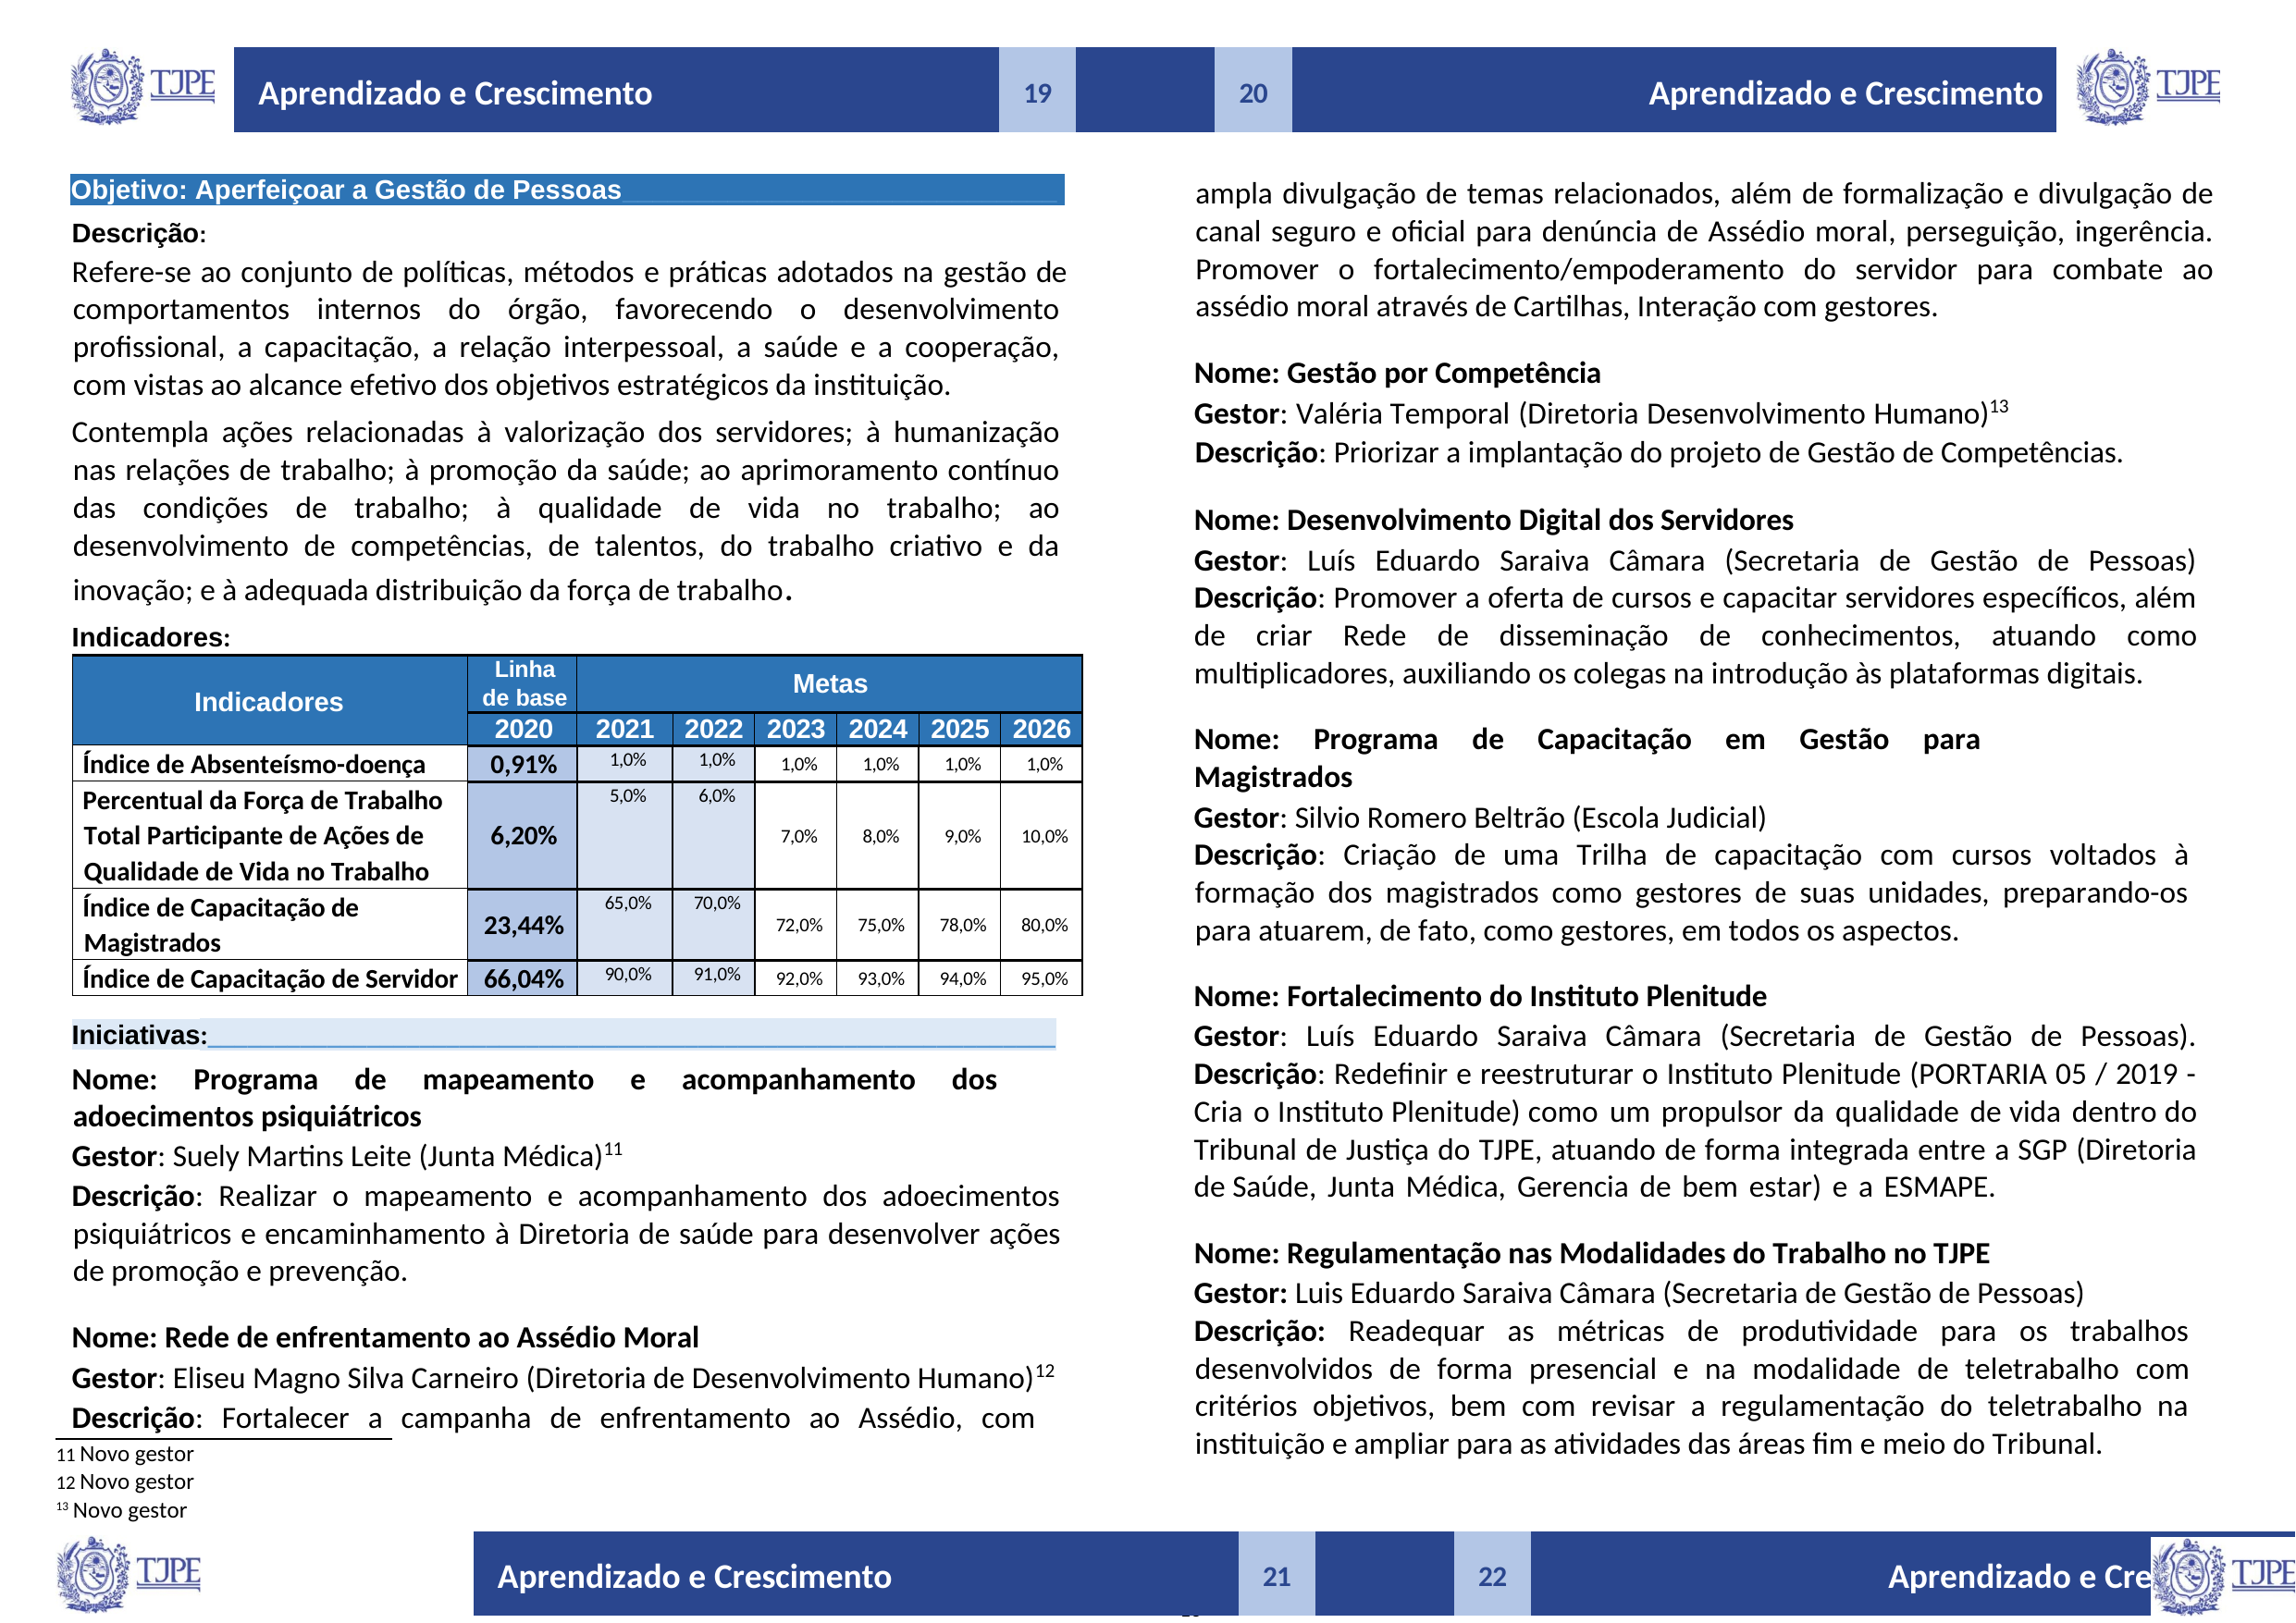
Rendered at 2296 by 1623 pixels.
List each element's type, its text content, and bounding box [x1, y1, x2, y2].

table_cell 91,0% [673, 962, 754, 995]
table_cell 75,0% [837, 891, 918, 959]
table_header Aprendizado e Crescimento [1531, 1531, 2295, 1616]
table_cell 94,0% [920, 962, 1000, 995]
table_cell 9,0% [920, 783, 1000, 888]
table_cell 10,0% [1001, 783, 1081, 888]
table_cell Índice de Capacitação de Servidor [73, 960, 467, 995]
text Descrição: Readequar as métricas de produtividade para os trabalhos desenvolvidos de forma presencial e na modalidade de teletrabalho com critérios objetivos, bem com revisar a regulamentação do teletrabalho na instituição e ampliar para as atividades das áreas fim e meio do Tribunal. [1194, 1311, 2190, 1462]
table_header 21 [1239, 1531, 1315, 1616]
text Gestor: Suely Martins Leite (Junta Médica) [71, 1136, 1074, 1174]
text Gestor: Silvio Romero Beltrão (Escola Judicial) [1193, 798, 1981, 835]
table_cell 2020 [468, 714, 576, 744]
table_cell 2021 [577, 714, 673, 744]
table_header Aprendizado e Crescimento [1292, 47, 2056, 132]
table_cell 1,0% [673, 747, 754, 781]
table_header 19 [999, 47, 1076, 132]
table_cell 2022 [673, 714, 754, 744]
text Gestor: Luís Eduardo Saraiva Câmara (Secretaria de Gestão de Pessoas). Descrição: Redefinir e reestruturar o Instituto Plenitude (PORTARIA 05 / 2019 - Cria o Instituto Plenitude) como um propulsor da qualidade de vida dentro do Tribunal de Justiça do TJPE, atuando de forma integrada entre a SGP (Diretoria de Saúde, Junta Médica, Gerencia de bem estar) e a ESMAPE. [1193, 1016, 2198, 1205]
text Novo gestor [56, 1439, 1074, 1467]
table_header Linha de base [468, 657, 576, 711]
table_cell 93,0% [837, 962, 918, 995]
text Descrição: Priorizar a implantação do projeto de Gestão de Competências. [1195, 433, 2253, 470]
text Nome: Programa de Capacitação em Gestão para Magistrados [1194, 719, 1981, 794]
table_cell 66,04% [468, 962, 576, 995]
table_header Metas [577, 657, 1081, 711]
table_cell 72,0% [756, 891, 836, 959]
text Descrição: Fortalecer a campanha de enfrentamento ao Assédio, com [71, 1398, 1035, 1436]
table_cell 1,0% [756, 747, 836, 781]
text 13 Novo gestor [56, 1495, 1074, 1523]
table_cell 6,0% [673, 783, 754, 888]
table_cell 95,0% [1001, 962, 1081, 995]
subtitle Nome: Programa de mapeamento e acompanhamento dos adoecimentos psiquiátricos [71, 1060, 997, 1135]
table_cell Índice de Absenteísmo-doença [73, 745, 467, 781]
table_cell 2023 [755, 714, 836, 744]
table_cell 23,44% [468, 891, 576, 959]
subtitle Nome: Desenvolvimento Digital dos Servidores [1194, 501, 2253, 538]
table_header 20 [1215, 47, 1292, 132]
table_header [1315, 1531, 1454, 1616]
table_cell 2024 [837, 714, 919, 744]
table_cell 7,0% [756, 783, 836, 888]
text Iniciativas:________________________________________________________________ [71, 1018, 1074, 1051]
text comportamentos internos do órgão, favorecendo o desenvolvimento profissional, a capacitação, a relação interpessoal, a saúde e a cooperação, com vistas ao alcance efetivo dos objetivos estratégicos da instituição. [72, 289, 1061, 402]
table_cell 92,0% [756, 962, 836, 995]
table_header [1076, 47, 1215, 132]
table_cell Percentual da Força de Trabalho Total Participante de Ações de Qualidade de Vida no Trabalho [73, 781, 467, 888]
table_cell 8,0% [837, 783, 918, 888]
table_header Indicadores [73, 657, 467, 744]
text Descrição: Realizar o mapeamento e acompanhamento dos adoecimentos psiquiátricos e encaminhamento à Diretoria de saúde para desenvolver ações de promoção e prevenção. [71, 1176, 1061, 1289]
table_cell 1,0% [837, 747, 918, 781]
table_cell 80,0% [1001, 891, 1081, 959]
table_cell 2026 [1001, 714, 1081, 744]
text Objetivo: Aperfeiçoar a Gestão de Pessoas_____________________________ Descrição: [70, 174, 1070, 249]
table_cell 6,20% [468, 783, 576, 888]
text Refere-se ao conjunto de políticas, métodos e práticas adotados na gestão de [71, 261, 1074, 289]
table_cell 1,0% [578, 747, 672, 781]
subtitle Nome: Gestão por Competência [1194, 353, 2253, 391]
table_cell 70,0% [673, 891, 754, 959]
text Contempla ações relacionadas à valorização dos servidores; à humanização nas relações de trabalho; à promoção da saúde; ao aprimoramento contínuo das condições de trabalho; à qualidade de vida no trabalho; ao desenvolvimento de competências, de talentos, do trabalho criativo e da inovação; e à adequada distribuição da força de trabalho. [71, 412, 1061, 610]
table_cell 78,0% [920, 891, 1000, 959]
table_cell 1,0% [920, 747, 1000, 781]
table_header Aprendizado e Crescimento [474, 1531, 1239, 1616]
table_cell 65,0% [578, 891, 672, 959]
text Gestor: Eliseu Magno Silva Carneiro (Diretoria de Desenvolvimento Humano) [71, 1359, 1074, 1396]
table_header 22 [1454, 1531, 1531, 1616]
text Gestor: Luís Eduardo Saraiva Câmara (Secretaria de Gestão de Pessoas) Descrição: Promover a oferta de cursos e capacitar servidores específicos, além de criar Rede de disseminação de conhecimentos, atuando como multiplicadores, auxiliando os colegas na introdução às plataformas digitais. [1194, 541, 2197, 692]
table_cell 5,0% [578, 783, 672, 888]
subtitle Nome: Rede de enfrentamento ao Assédio Moral [71, 1318, 1074, 1356]
text Gestor: Valéria Temporal (Diretoria Desenvolvimento Humano) [1194, 394, 2253, 431]
table_cell 2025 [920, 714, 1000, 744]
subtitle Nome: Regulamentação nas Modalidades do Trabalho no TJPE [1194, 1234, 2253, 1271]
subtitle Nome: Fortalecimento do Instituto Plenitude [1193, 977, 2253, 1014]
text Descrição: Criação de uma Trilha de capacitação com cursos voltados à formação dos magistrados como gestores de suas unidades, preparando-os para atuarem, de fato, como gestores, em todos os aspectos. [1194, 835, 2190, 949]
table_cell 1,0% [1001, 747, 1081, 781]
subtitle Gestor: Luis Eduardo Saraiva Câmara (Secretaria de Gestão de Pessoas) [1193, 1273, 2253, 1311]
table_cell 0,91% [468, 747, 576, 781]
text ampla divulgação de temas relacionados, além de formalização e divulgação de canal seguro e oficial para denúncia de Assédio moral, perseguição, ingerência. Promover o fortalecimento/empoderamento do servidor para combate ao assédio moral através de Cartilhas, Interação com gestores. [1195, 174, 2215, 325]
text Indicadores: [71, 621, 1061, 654]
text Novo gestor [56, 1467, 1074, 1495]
table_header Aprendizado e Crescimento [234, 47, 999, 132]
table_cell Índice de Capacitação de Magistrados [73, 889, 467, 959]
table_cell 90,0% [578, 962, 672, 995]
